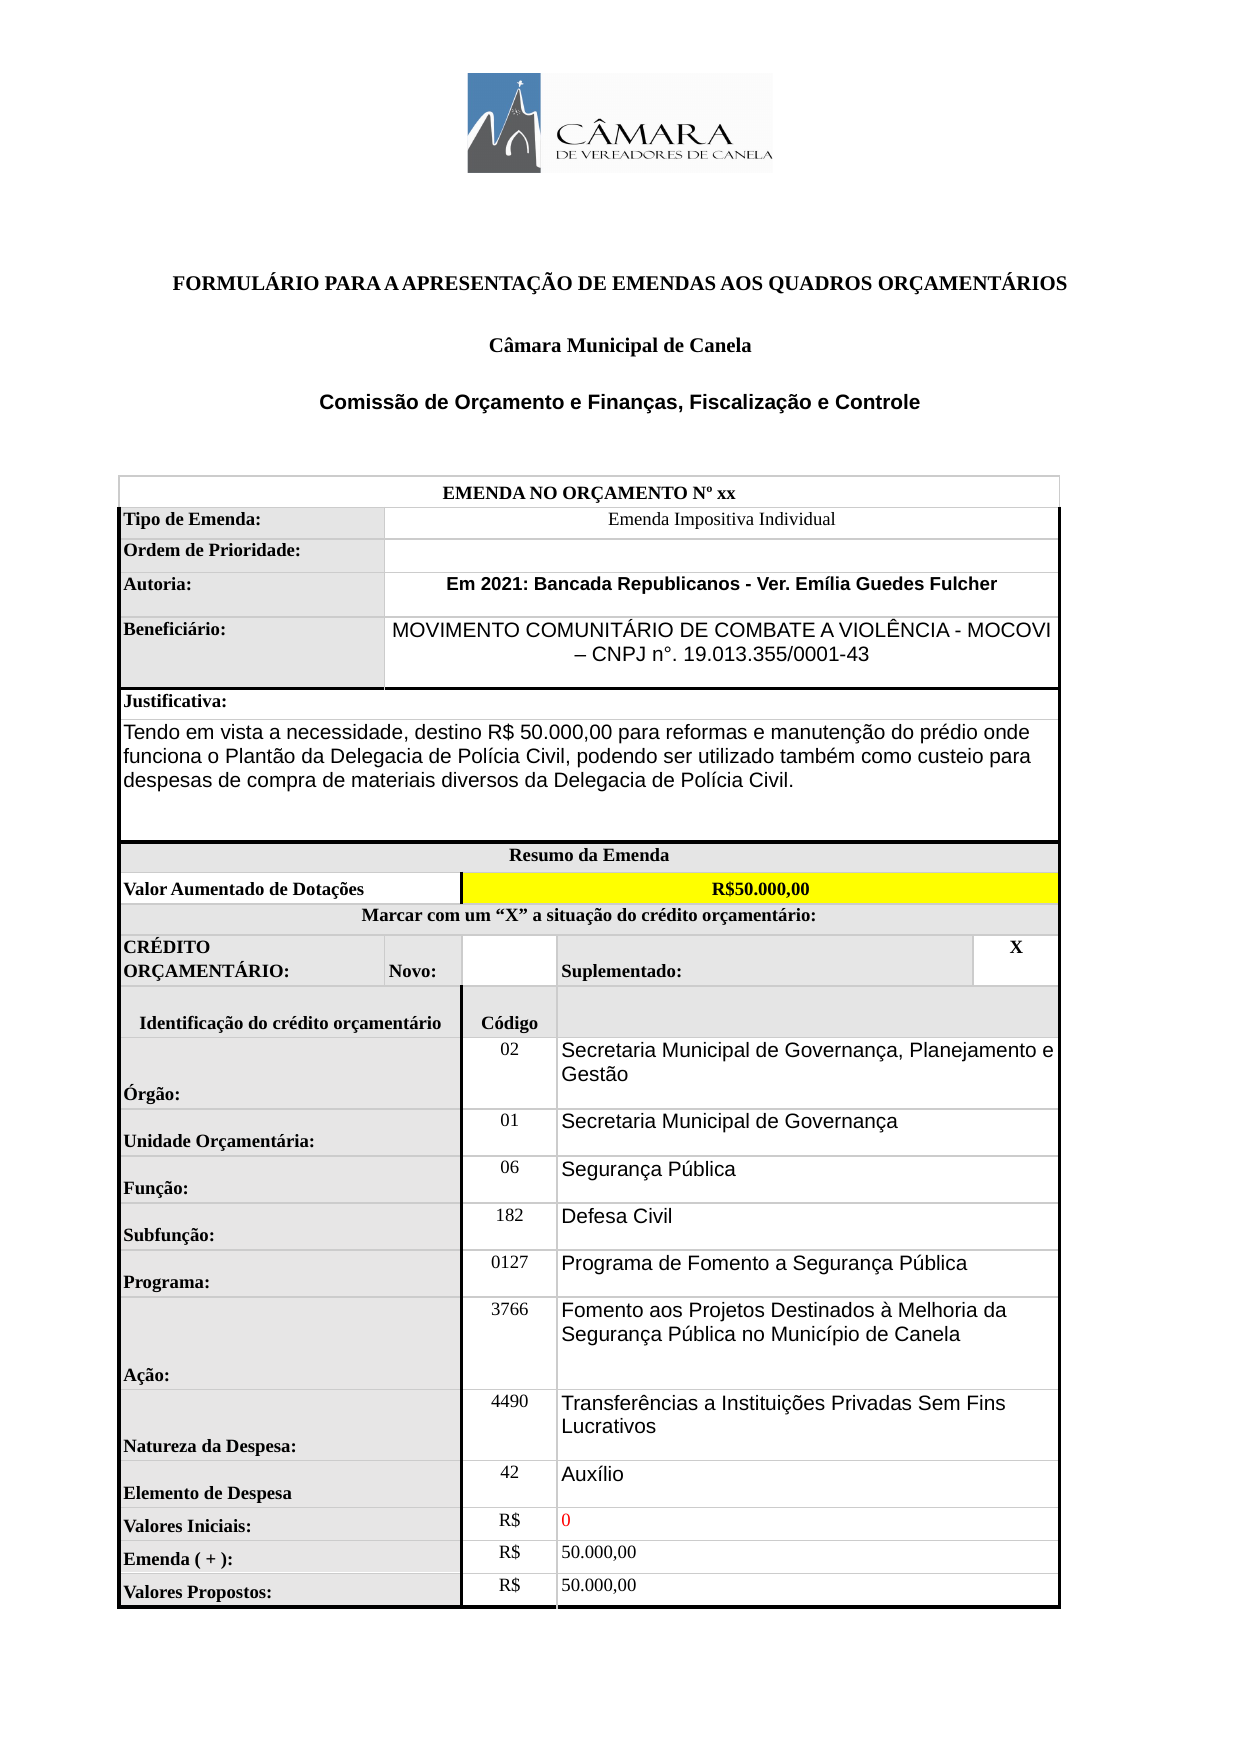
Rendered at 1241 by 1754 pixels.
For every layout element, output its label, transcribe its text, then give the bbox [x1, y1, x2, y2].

table_cell Órgão: [121, 1038, 460, 1108]
table_cell [463, 936, 556, 985]
table_cell X [974, 936, 1058, 985]
table_cell [558, 987, 1058, 1037]
table_cell Emenda ( + ): [121, 1541, 460, 1572]
table_cell 06 [463, 1157, 556, 1202]
table_cell Em 2021: Bancada Republicanos - Ver. Emília Guedes Fulcher [385, 573, 1058, 616]
table_cell 01 [463, 1110, 556, 1155]
table_cell Unidade Orçamentária: [121, 1110, 460, 1155]
table_cell Tipo de Emenda: [121, 508, 384, 538]
table_cell Emenda Impositiva Individual [385, 508, 1058, 538]
table_cell R$50.000,00 [463, 873, 1058, 903]
table_header EMENDA NO ORÇAMENTO Nº xx [120, 477, 1059, 507]
table_cell 42 [463, 1461, 556, 1507]
text Comissão de Orçamento e Finanças, Fiscalização e Controle [118, 390, 1122, 414]
table_cell 0 [558, 1508, 1058, 1540]
table_cell Programa de Fomento a Segurança Pública [558, 1251, 1058, 1296]
table_cell R$ [463, 1508, 556, 1540]
table_cell Valores Propostos: [121, 1574, 460, 1605]
table_cell Marcar com um “X” a situação do crédito orçamentário: [121, 905, 1058, 934]
table_cell Valor Aumentado de Dotações [121, 873, 460, 903]
table_cell Auxílio [558, 1461, 1058, 1507]
table_cell R$ [463, 1574, 556, 1605]
table_cell Autoria: [121, 573, 384, 616]
table_cell 182 [463, 1204, 556, 1249]
table_cell Secretaria Municipal de Governança, Planejamento e Gestão [558, 1038, 1058, 1108]
table_cell Segurança Pública [558, 1157, 1058, 1202]
table_cell Natureza da Despesa: [121, 1390, 460, 1460]
subtitle Câmara Municipal de Canela [118, 333, 1122, 357]
table_cell Defesa Civil [558, 1204, 1058, 1249]
table_cell Ordem de Prioridade: [121, 540, 384, 571]
table_cell Resumo da Emenda [121, 844, 1058, 872]
table_cell Novo: [385, 936, 461, 985]
table_cell Fomento aos Projetos Destinados à Melhoria da Segurança Pública no Município de Canela [558, 1298, 1058, 1389]
table_cell Valores Iniciais: [121, 1508, 460, 1540]
table_cell Elemento de Despesa [121, 1461, 460, 1507]
table_cell Beneficiário: [121, 618, 384, 687]
table_cell [385, 540, 1058, 571]
table_cell MOVIMENTO COMUNITÁRIO DE COMBATE A VIOLÊNCIA - MOCOVI – CNPJ n°. 19.013.355/0001-43 [385, 618, 1058, 687]
table_cell 50.000,00 [558, 1574, 1058, 1605]
table_cell Ação: [121, 1298, 460, 1389]
table_cell Função: [121, 1157, 460, 1202]
table_cell 0127 [463, 1251, 556, 1296]
picture [467, 73, 773, 173]
table_cell Suplementado: [558, 936, 972, 985]
table_cell 50.000,00 [558, 1541, 1058, 1572]
subtitle FORMULÁRIO PARA A APRESENTAÇÃO DE EMENDAS AOS QUADROS ORÇAMENTÁRIOS [118, 271, 1122, 295]
table_cell 4490 [463, 1390, 556, 1460]
table_cell 3766 [463, 1298, 556, 1389]
table_cell Secretaria Municipal de Governança [558, 1110, 1058, 1155]
table_cell 02 [463, 1038, 556, 1108]
table_cell Identificação do crédito orçamentário [121, 987, 460, 1037]
table_cell R$ [463, 1541, 556, 1572]
table_cell Justificativa: [121, 690, 1058, 718]
table_cell Programa: [121, 1251, 460, 1296]
table_cell Código [463, 987, 556, 1037]
table_cell Tendo em vista a necessidade, destino R$ 50.000,00 para reformas e manutenção do prédio onde funciona o Plantão da Delegacia de Polícia Civil, podendo ser utilizado também como custeio para despesas de compra de materiais diversos da Delegacia de Polícia Civil. [121, 720, 1058, 840]
table_cell Subfunção: [121, 1204, 460, 1249]
table_cell CRÉDITO ORÇAMENTÁRIO: [121, 936, 384, 985]
table_cell Transferências a Instituições Privadas Sem Fins Lucrativos [558, 1390, 1058, 1460]
